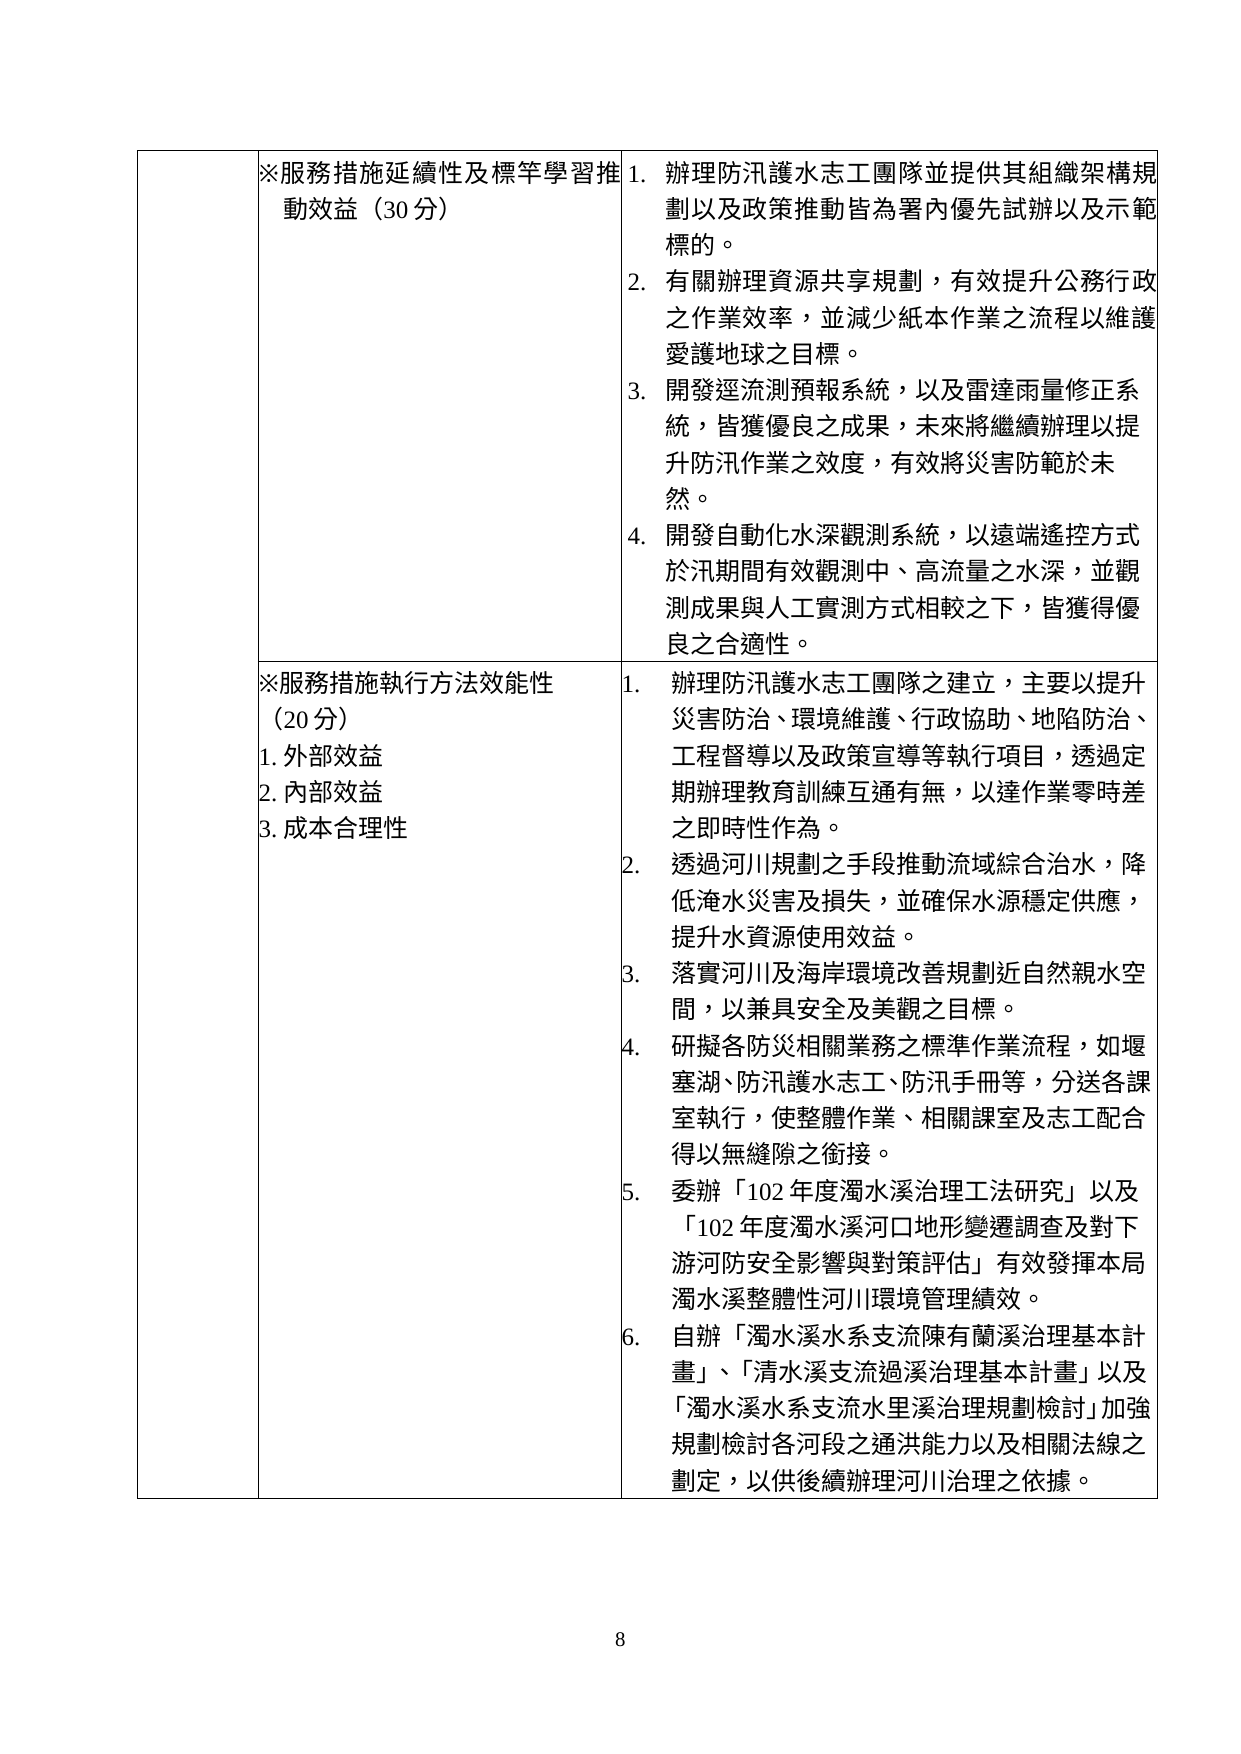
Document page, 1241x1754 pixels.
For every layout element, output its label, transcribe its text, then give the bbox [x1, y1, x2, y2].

table_cell 辦理防汛護水志工團隊之建立，主要以提升災害防治、環境維護、行政協助、地陷防治、工程督導以及政策宣導等執行項目，透過定期辦理教育訓練互通有無，以達作業零時差之即時性作為。 透過河川規劃之手段推動流域綜合治水，降低淹水災害及損失，並確保水源穩定供應，提升水資源使用效益。 落實河川及海岸環境改善規劃近自然親水空間，以兼具安全及美觀之目標。 研擬各防災相關業務之標準作業流程，如堰塞湖、防汛護水志工、防汛手冊等，分送各課室執行，使整體作業、相關課室及志工配合得以無縫隙之銜接。 委辦「102年度濁水溪治理工法研究」以及「102年度濁水溪河口地形變遷調查及對下游河防安全影響與對策評估」有效發揮本局濁水溪整體性河川環境管理績效。 自辦「濁水溪水系支流陳有蘭溪治理基本計畫」、「清水溪支流過溪治理基本計畫」以及「濁水溪水系支流水里溪治理規劃檢討」加強規劃檢討各河段之通洪能力以及相關法線之劃定，以供後續辦理河川治理之依據。 [622, 662, 1157, 1497]
table_cell 辦理防汛護水志工團隊並提供其組織架構規劃以及政策推動皆為署內優先試辦以及示範標的。 有關辦理資源共享規劃，有效提升公務行政之作業效率，並減少紙本作業之流程以維護愛護地球之目標。 開發逕流測預報系統，以及雷達雨量修正系統，皆獲優良之成果，未來將繼續辦理以提升防汛作業之效度，有效將災害防範於未然。 開發自動化水深觀測系統，以遠端遙控方式於汛期間有效觀測中、高流量之水深，並觀測成果與人工實測方式相較之下，皆獲得優良之合適性。 [622, 151, 1157, 661]
table_cell ※服務措施執行方法效能性 （20分） 1. 外部效益 2. 內部效益 3. 成本合理性 [259, 662, 621, 1497]
table_cell ※服務措施延續性及標竿學習推動效益（30分） [259, 151, 621, 661]
table_cell [138, 151, 258, 1497]
